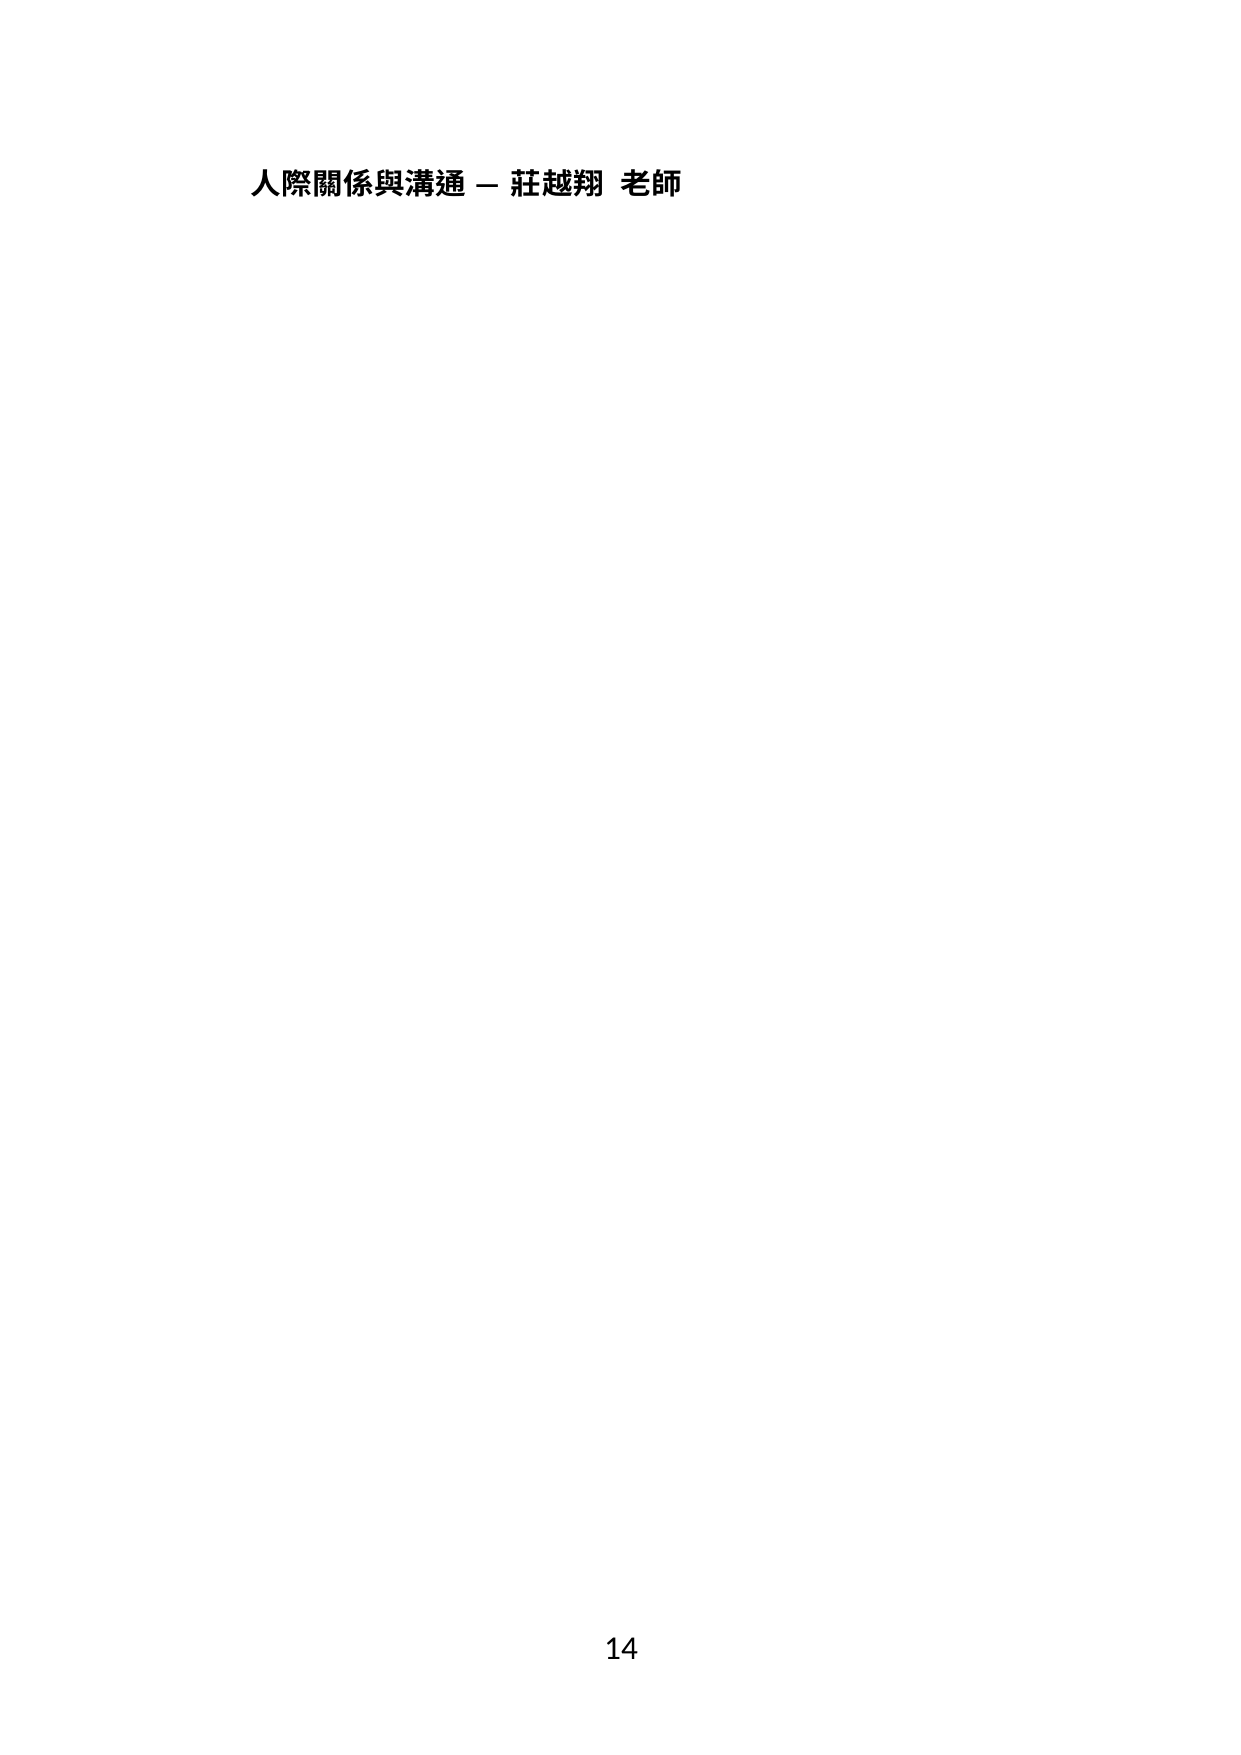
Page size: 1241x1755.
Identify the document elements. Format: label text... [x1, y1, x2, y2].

subtitle 人際關係與溝通 – 莊越翔 老師 [250, 160, 1174, 203]
